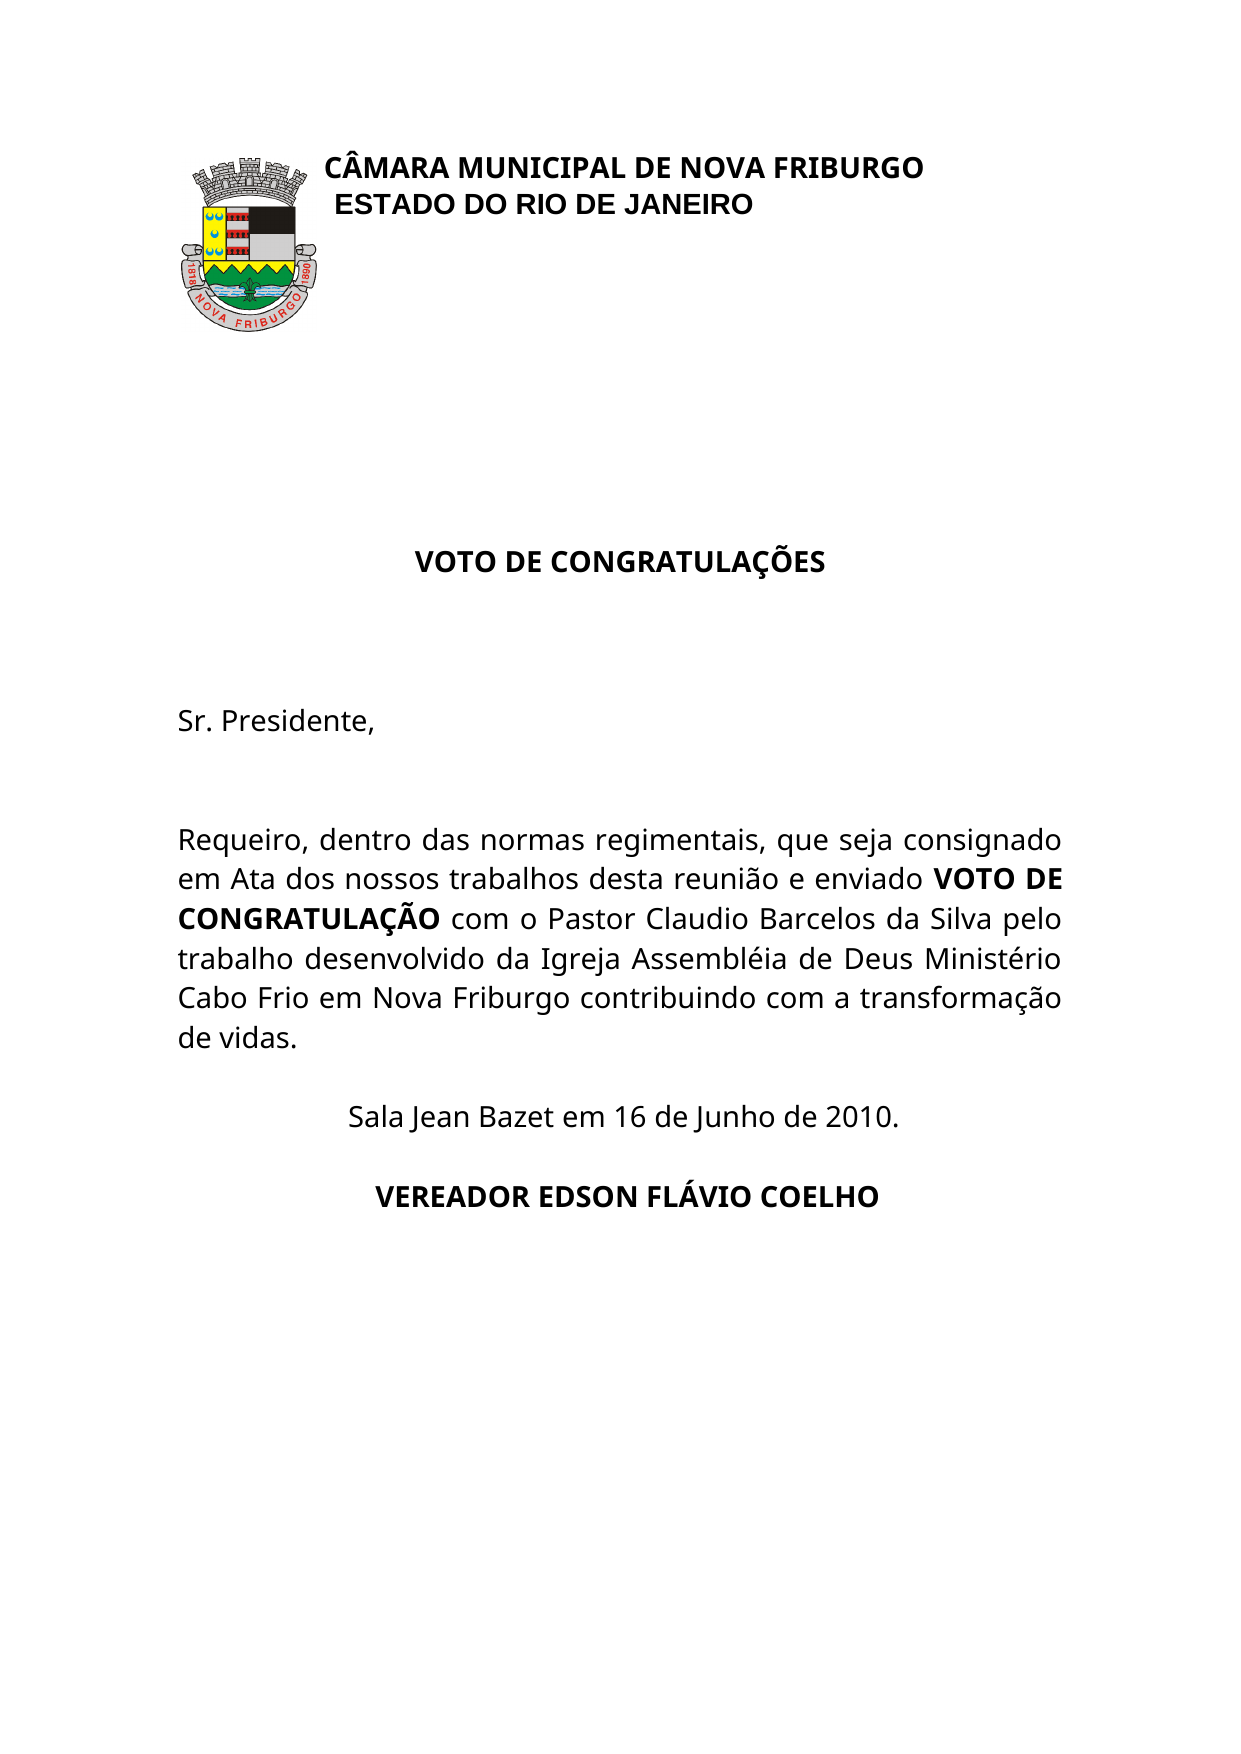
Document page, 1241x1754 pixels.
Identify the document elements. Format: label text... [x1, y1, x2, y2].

text ESTADO DO RIO DE JANEIRO [320, 187, 1063, 221]
text CÂMARA MUNICIPAL DE NOVA FRIBURGO [177, 148, 1063, 187]
text Sr. Presidente, [177, 700, 1063, 739]
text VOTO DE CONGRATULAÇÕES [177, 541, 1063, 581]
text VEREADOR EDSON FLÁVIO COELHO [177, 1176, 1063, 1216]
text Requeiro, dentro das normas regimentais, que seja consignado em Ata dos nossos trabalhos desta reunião e enviado VOTO DE CONGRATULAÇÃO com o Pastor Claudio Barcelos da Silva pelo trabalho desenvolvido da Igreja Assembléia de Deus Ministério Cabo Frio em Nova Friburgo contribuindo com a transformação de vidas. [177, 819, 1063, 1057]
text Sala Jean Bazet em 16 de Junho de 2010. [177, 1097, 1063, 1136]
